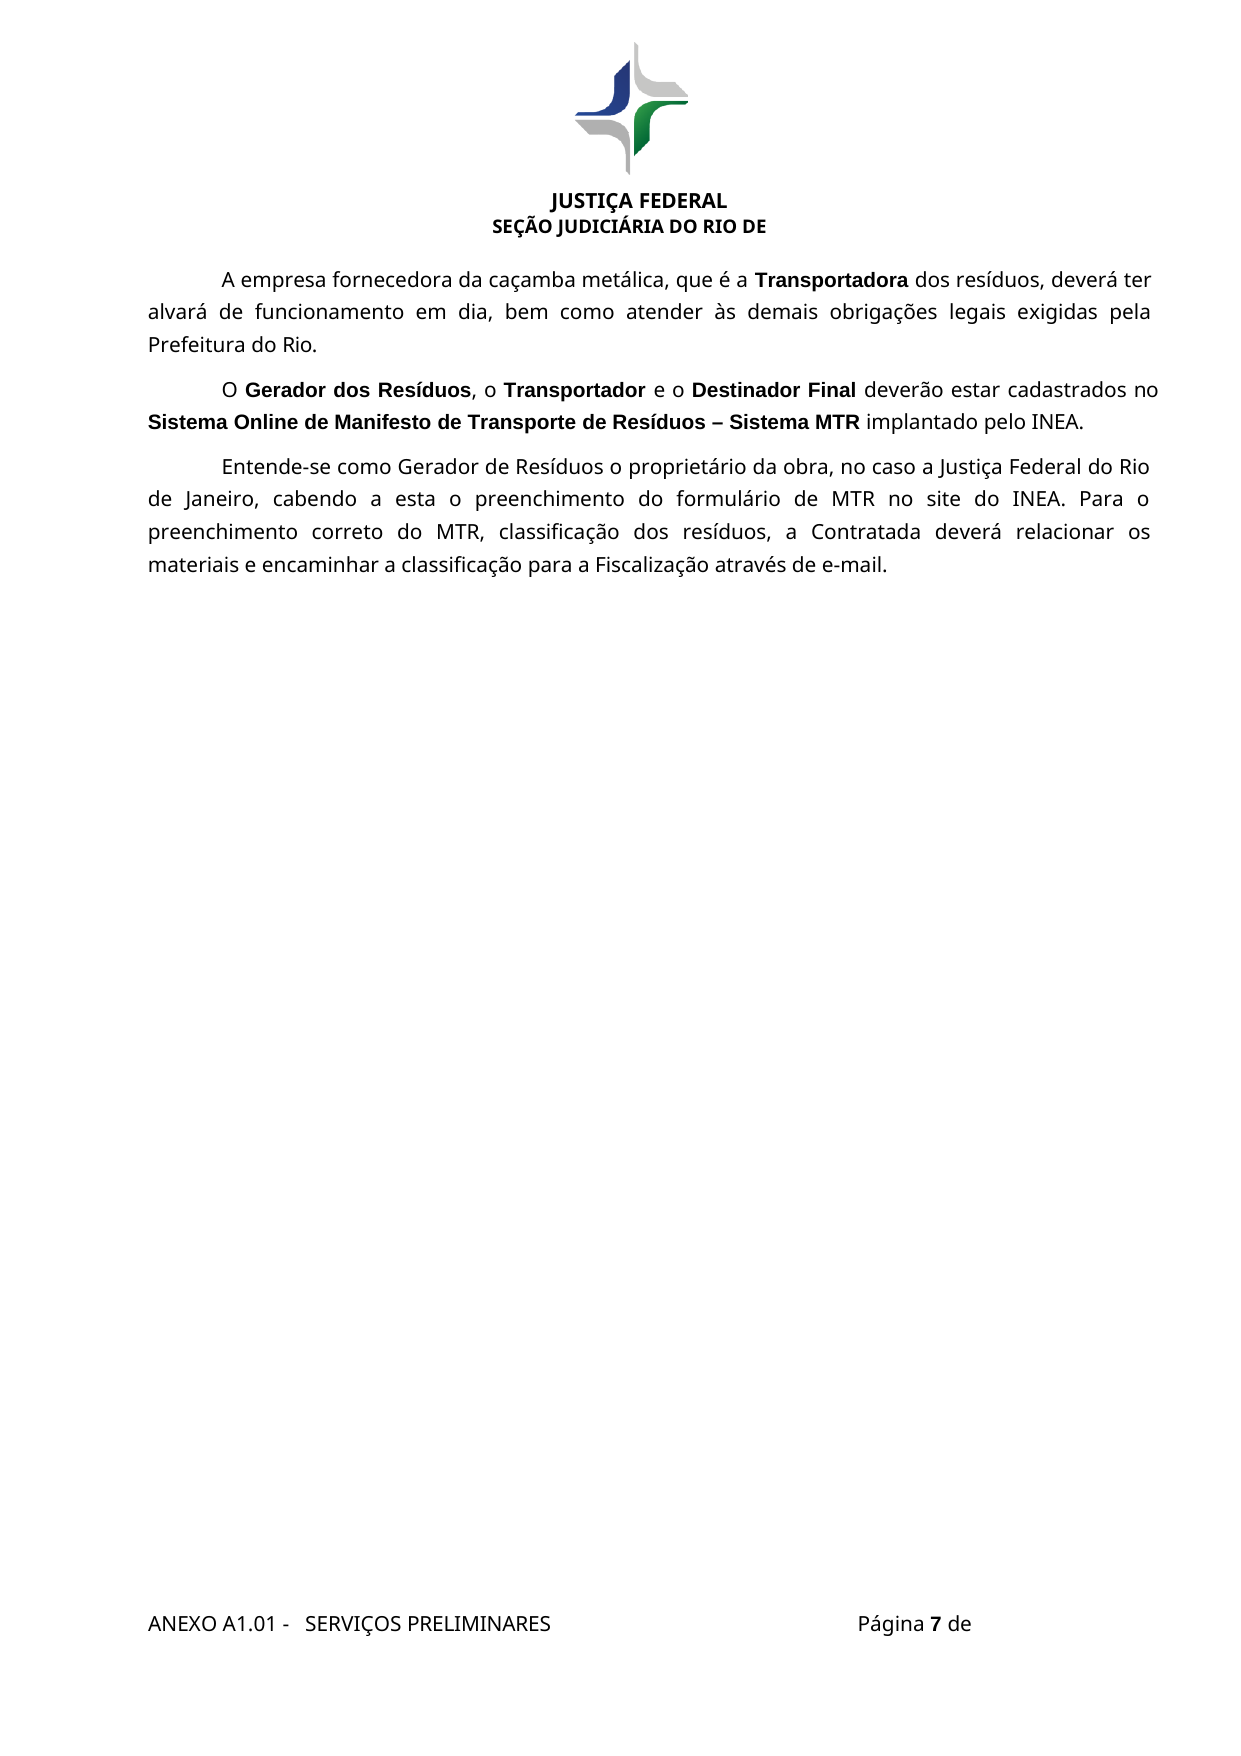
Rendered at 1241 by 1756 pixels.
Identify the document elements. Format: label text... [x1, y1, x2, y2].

text A empresa fornecedora da caçamba metálica, que é a Transportadora dos resíduos, deverá ter alvará de funcionamento em dia, bem como atender às demais obrigações legais exigidas pela Prefeitura do Rio. [148, 265, 1152, 358]
text Sistema Online de Manifesto de Transporte de Resíduos – Sistema MTR implantado pelo INEA. [148, 407, 1211, 436]
text Entende-se como Gerador de Resíduos o proprietário da obra, no caso a Justiça Federal do Rio de Janeiro, cabendo a esta o preenchimento do formulário de MTR no site do INEA. Para o preenchimento correto do MTR, classificação dos resíduos, a Contratada deverá relacionar os materiais e encaminhar a classificação para a Fiscalização através de e-mail. [148, 452, 1152, 578]
text O Gerador dos Resíduos, o Transportador e o Destinador Final deverão estar cadastrados no [221, 375, 1211, 404]
